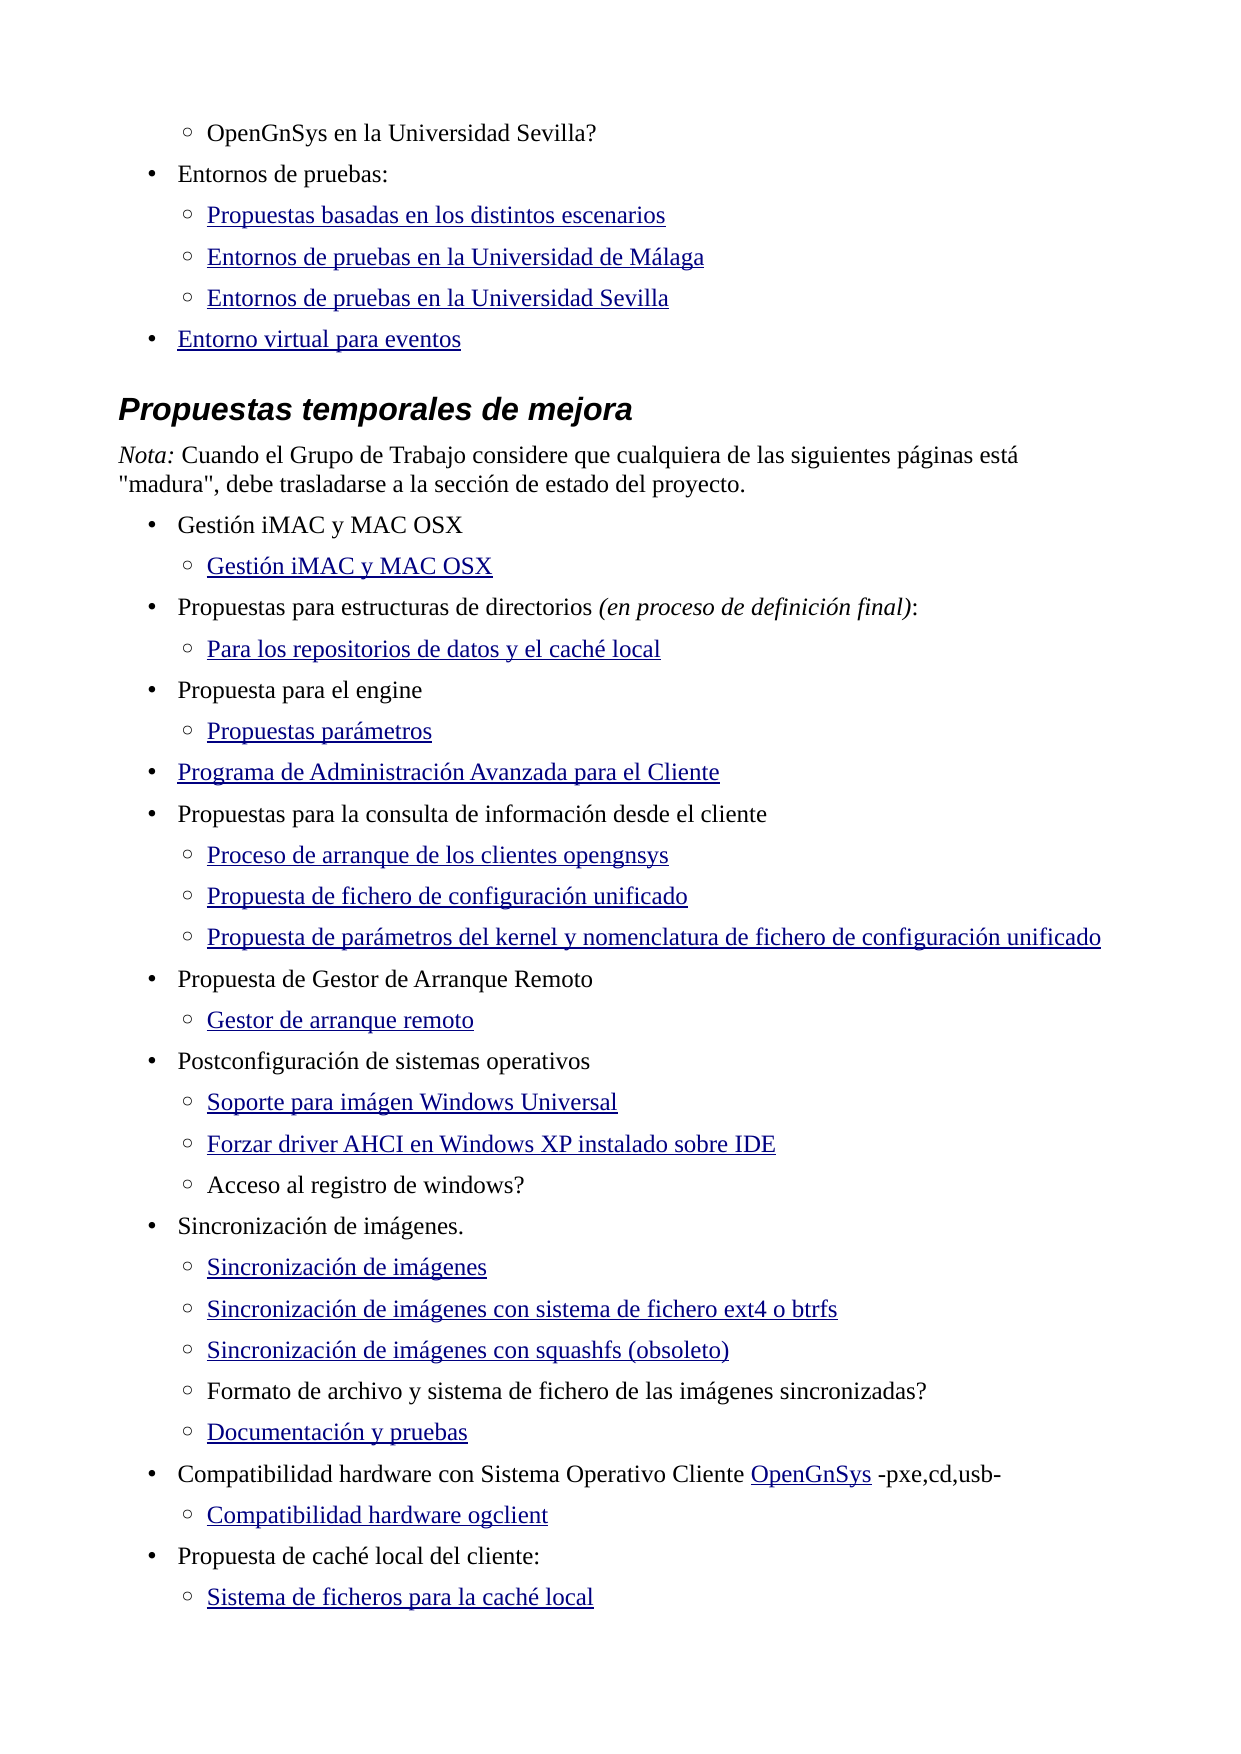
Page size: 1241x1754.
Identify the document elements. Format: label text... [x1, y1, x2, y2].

list Entornos de pruebas en la Universidad de Málaga [177, 242, 1122, 271]
list Entorno virtual para eventos [148, 324, 1122, 353]
list Acceso al registro de windows? [177, 1170, 1122, 1199]
list Entornos de pruebas: [148, 159, 1122, 188]
list Compatibilidad hardware con Sistema Operativo Cliente OpenGnSys -pxe,cd,usb- [148, 1459, 1122, 1487]
list Programa de Administración Avanzada para el Cliente [148, 757, 1122, 786]
list Sincronización de imágenes con sistema de fichero ext4 o btrfs [177, 1294, 1122, 1322]
list Gestor de arranque remoto [177, 1005, 1122, 1034]
list Sincronización de imágenes. [148, 1211, 1122, 1240]
list Propuesta de caché local del cliente: [148, 1541, 1122, 1570]
list Compatibilidad hardware ogclient [177, 1500, 1122, 1529]
list Propuestas basadas en los distintos escenarios [177, 201, 1122, 229]
list Documentación y pruebas [177, 1417, 1122, 1446]
list Entornos de pruebas en la Universidad Sevilla [177, 283, 1122, 312]
list Propuesta de parámetros del kernel y nomenclatura de fichero de configuración unificado [177, 922, 1122, 951]
list Propuesta de fichero de configuración unificado [177, 881, 1122, 910]
text Nota: Cuando el Grupo de Trabajo considere que cualquiera de las siguientes páginas está "madura", debe trasladarse a la sección de estado del proyecto. [118, 440, 1122, 497]
list OpenGnSys en la Universidad Sevilla? [177, 118, 1122, 147]
list Sincronización de imágenes [177, 1252, 1122, 1281]
list ​Forzar driver AHCI en Windows XP instalado sobre IDE [177, 1129, 1122, 1157]
list Gestión iMAC y MAC OSX [177, 551, 1122, 580]
list Propuestas para la consulta de información desde el cliente [148, 799, 1122, 827]
list Sistema de ficheros para la caché local [177, 1582, 1122, 1611]
list Propuestas parámetros [177, 716, 1122, 745]
subtitle Propuestas temporales de mejora [118, 391, 1122, 427]
list Propuestas para estructuras de directorios (en proceso de definición final): [148, 592, 1122, 621]
list Propuesta de Gestor de Arranque Remoto [148, 964, 1122, 992]
list Proceso de arranque de los clientes opengnsys [177, 840, 1122, 869]
list Postconfiguración de sistemas operativos [148, 1046, 1122, 1075]
list Sincronización de imágenes con squashfs (obsoleto) [177, 1335, 1122, 1364]
list Para los repositorios de datos y el caché local [177, 634, 1122, 662]
list Formato de archivo y sistema de fichero de las imágenes sincronizadas? [177, 1376, 1122, 1405]
list Gestión iMAC y MAC OSX [148, 510, 1122, 539]
list Propuesta para el engine [148, 675, 1122, 704]
list Soporte para imágen Windows Universal [177, 1087, 1122, 1116]
